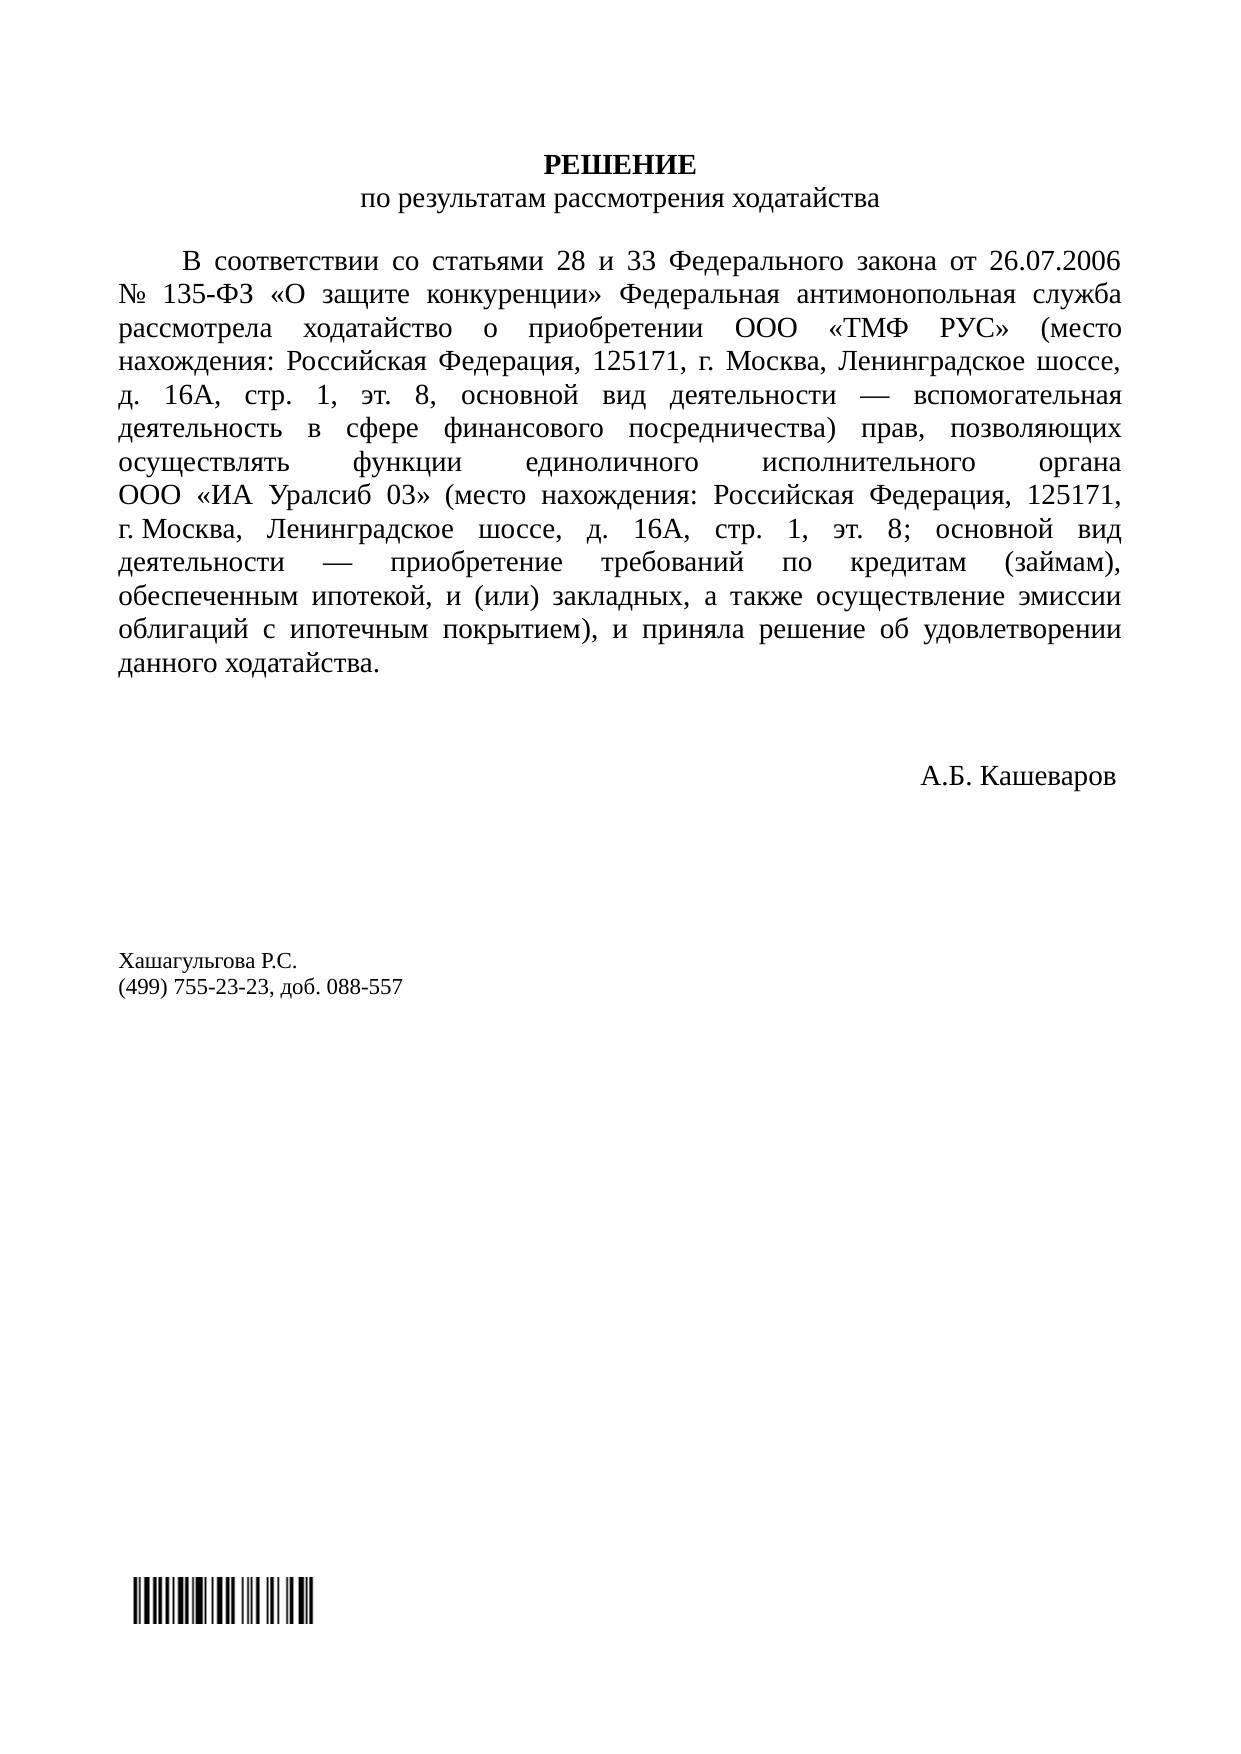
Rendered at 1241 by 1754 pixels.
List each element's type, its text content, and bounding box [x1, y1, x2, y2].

text РЕШЕНИЕ [118, 147, 1122, 180]
picture [118, 1577, 331, 1624]
text А.Б. Кашеваров [118, 758, 1122, 791]
text Хашагульгова Р.С. [118, 947, 1122, 973]
text В соответствии со статьями 28 и 33 Федерального закона от 26.07.2006 № 135-ФЗ «О защите конкуренции» Федеральная антимонопольная служба рассмотрела ходатайство о приобретении ООО «ТМФ РУС» (место нахождения: Российская Федерация, 125171, г. Москва, Ленинградское шоссе, д. 16А, стр. 1, эт. 8, основной вид деятельности — вспомогательная деятельность в сфере финансового посредничества) прав, позволяющих осуществлять функции единоличного исполнительного органа ООО «ИА Уралсиб 03» (место нахождения: Российская Федерация, 125171, г. Москва, Ленинградское шоссе, д. 16А, стр. 1, эт. 8; основной вид деятельности — приобретение требований по кредитам (займам), обеспеченным ипотекой, и (или) закладных, а также осуществление эмиссии облигаций с ипотечным покрытием), и приняла решение об удовлетворении данного ходатайства. [118, 243, 1122, 679]
text по результатам рассмотрения ходатайства [118, 180, 1122, 214]
text (499) 755-23-23, доб. 088-557 [118, 973, 1122, 999]
